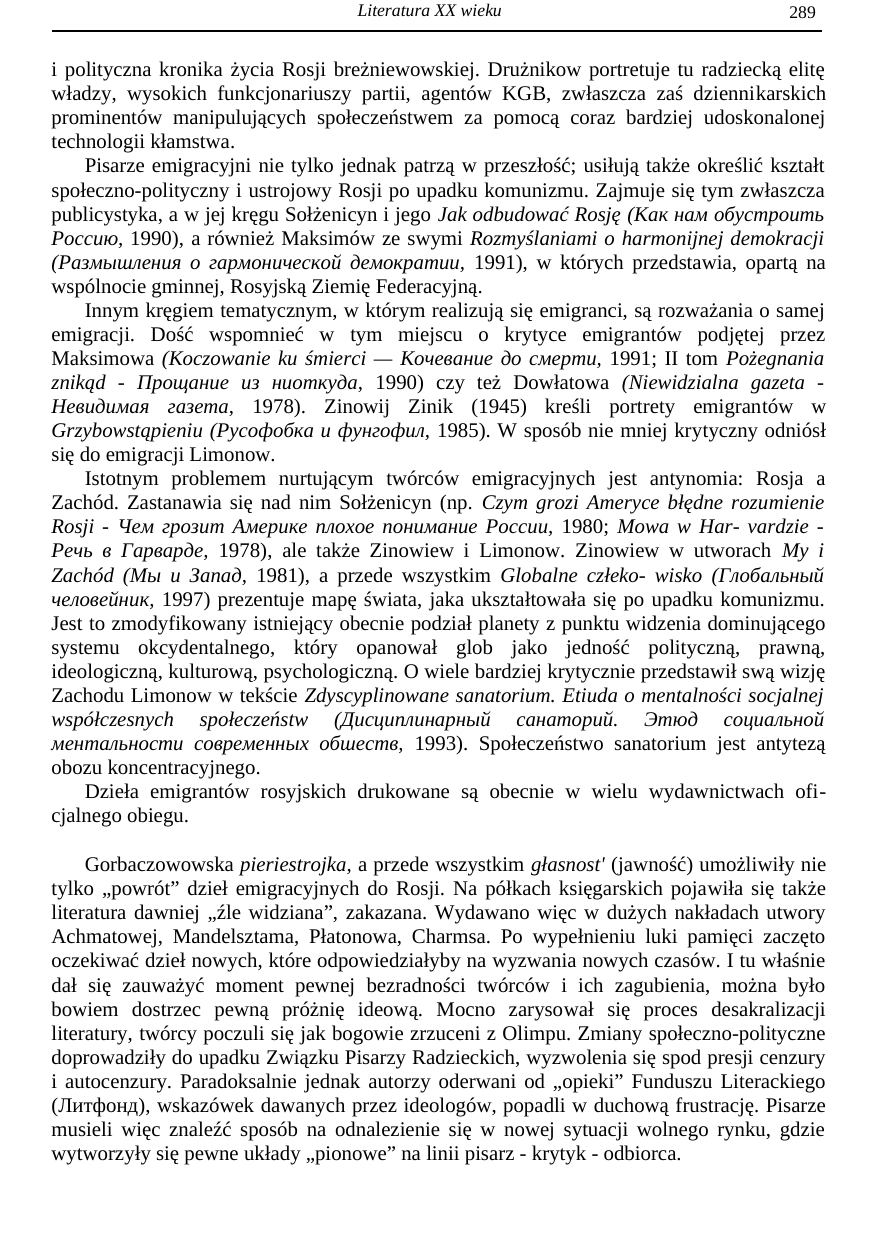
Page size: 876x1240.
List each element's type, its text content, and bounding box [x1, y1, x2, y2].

text Literatura XX wieku [357, 0, 515, 20]
text Dzieła emigrantów rosyjskich drukowane są obecnie w wielu wydawnictwach ofi­cjalnego obiegu. [51, 779, 826, 827]
text Istotnym problemem nurtującym twórców emigracyjnych jest antynomia: Rosja a Zachód. Zastanawia się nad nim Sołżenicyn (np. Czym grozi Ameryce błędne rozu­mienie Rosji - Чем грозит Америке плохое понимание России, 1980; Mowa w Har- vardzie - Речь в Гарварде, 1978), ale także Zinowiew i Limonow. Zinowiew w utworach My i Zachód (Мы и Запад, 1981), a przede wszystkim Globalne człeko- wisko (Глобальный человейник, 1997) prezentuje mapę świata, jaka ukształtowała się po upadku komunizmu. Jest to zmodyfikowany istniejący obecnie podział planety z punktu widzenia dominującego systemu okcydentalnego, który opanował glob jako jedność polityczną, prawną, ideologiczną, kulturową, psychologiczną. O wiele bardziej krytycznie przedstawił swą wizję Zachodu Limonow w tekście Zdyscyplinowane sa­natorium. Etiuda o mentalności socjalnej współczesnych społeczeństw (Дисциплинарный санаторий. Этюд социальной ментальности современных обшеств, 1993). Społeczeństwo sanatorium jest antytezą obozu koncentracyjnego. [51, 466, 826, 779]
text i polityczna kronika życia Rosji breżniewowskiej. Drużnikow portretuje tu radziecką elitę władzy, wysokich funkcjonariuszy partii, agentów KGB, zwłaszcza zaś dzienni­karskich prominentów manipulujących społeczeństwem za pomocą coraz bardziej udoskonalonej technologii kłamstwa. [51, 57, 826, 153]
text Innym kręgiem tematycznym, w którym realizują się emigranci, są rozważania o samej emigracji. Dość wspomnieć w tym miejscu o krytyce emigrantów podjętej przez Maksimowa (Koczowanie ku śmierci — Кочевание до смерти, 1991; II tom Pożegnania znikąd - Прощание из ниоткуда, 1990) czy też Dowłatowa (Niewidzial­na gazeta - Невидимая газета, 1978). Zinowij Zinik (1945) kreśli portrety emigran­tów w Grzybowstąpieniu (Русофобка и фунгофил, 1985). W sposób nie mniej kry­tyczny odniósł się do emigracji Limonow. [51, 298, 826, 466]
text Gorbaczowowska pieriestrojka, a przede wszystkim głasnost' (jawność) umożli­wiły nie tylko „powrót” dzieł emigracyjnych do Rosji. Na półkach księgarskich poja­wiła się także literatura dawniej „źle widziana”, zakazana. Wydawano więc w dużych nakładach utwory Achmatowej, Mandelsztama, Płatonowa, Charmsa. Po wypełnieniu luki pamięci zaczęto oczekiwać dzieł nowych, które odpowiedziałyby na wyzwania nowych czasów. I tu właśnie dał się zauważyć moment pewnej bezradności twórców i ich zagubienia, można było bowiem dostrzec pewną próżnię ideową. Mocno zaryso­wał się proces desakralizacji literatury, twórcy poczuli się jak bogowie zrzuceni z Olimpu. Zmiany społeczno-polityczne doprowadziły do upadku Związku Pisarzy Radzieckich, wyzwolenia się spod presji cenzury i autocenzury. Paradoksalnie jednak autorzy oderwani od „opieki” Funduszu Literackiego (Литфонд), wskazówek dawa­nych przez ideologów, popadli w duchową frustrację. Pisarze musieli więc znaleźć sposób na odnalezienie się w nowej sytuacji wolnego rynku, gdzie wytworzyły się pewne układy „pionowe” na linii pisarz - krytyk - odbiorca. [51, 852, 826, 1165]
text 289 [789, 2, 822, 22]
text Pisarze emigracyjni nie tylko jednak patrzą w przeszłość; usiłują także określić kształt społeczno-polityczny i ustrojowy Rosji po upadku komunizmu. Zajmuje się tym zwłaszcza publicystyka, a w jej kręgu Sołżenicyn i jego Jak odbudować Rosję (Как нам обустроить Россию, 1990), a również Maksimów ze swymi Rozmyślania­mi o harmonijnej demokracji (Размышления о гармонической демократии, 1991), w których przedstawia, opartą na wspólnocie gminnej, Rosyjską Ziemię Federacyjną. [51, 153, 826, 298]
